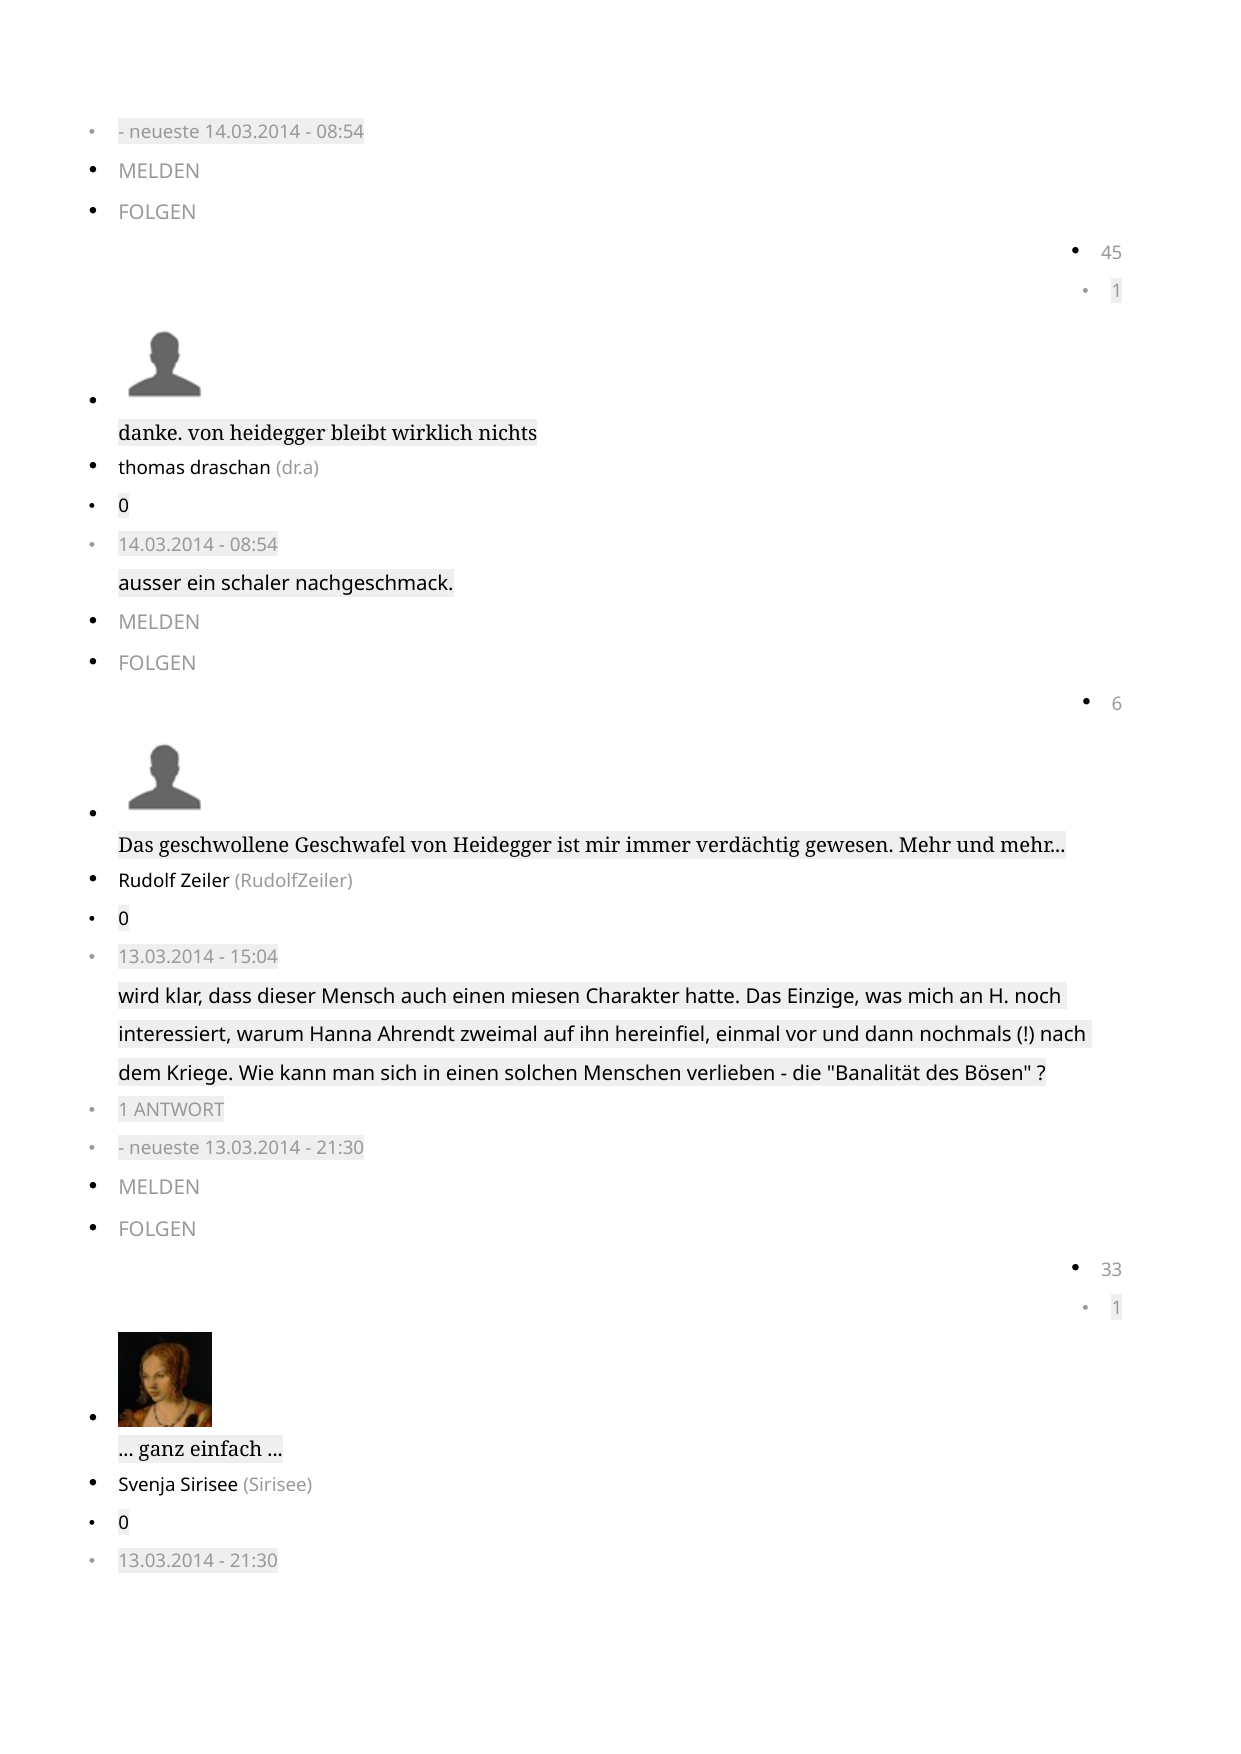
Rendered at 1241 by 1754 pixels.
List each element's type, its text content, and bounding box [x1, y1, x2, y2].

list wird klar, dass dieser Mensch auch einen miesen Charakter hatte. Das Einzige, was mich an H. noch interessiert, warum Hanna Ahrendt zweimal auf ihn hereinfiel, einmal vor und dann nochmals (!) nach dem Kriege. Wie kann man sich in einen solchen Menschen verlieben - die "Banalität des Bösen" ? [118, 982, 1122, 1086]
list 1 [118, 1294, 1122, 1320]
list MELDEN [118, 156, 1122, 184]
list 1 [118, 278, 1122, 303]
picture [118, 316, 212, 410]
list ausser ein schaler nachgeschmack. [118, 569, 1122, 597]
list Svenja Sirisee (Sirisee) [118, 1471, 1122, 1496]
list 1 ANTWORT [118, 1096, 1122, 1122]
list 13.03.2014 - 15:04 [118, 943, 1122, 969]
list FOLGEN [118, 649, 1122, 677]
list Rudolf Zeiler (RudolfZeiler) [118, 867, 1122, 893]
list 6 [118, 690, 1122, 716]
picture [118, 728, 212, 823]
list danke. von heidegger bleibt wirklich nichts [118, 418, 1122, 446]
list - neueste 13.03.2014 - 21:30 [118, 1135, 1122, 1160]
list MELDEN [118, 607, 1122, 635]
list 0 [118, 1509, 1122, 1535]
list ... ganz einfach ... [118, 1435, 1122, 1463]
list MELDEN [118, 1173, 1122, 1201]
list 0 [118, 493, 1122, 518]
list 14.03.2014 - 08:54 [118, 531, 1122, 556]
list 33 [118, 1256, 1122, 1282]
list 45 [118, 239, 1122, 265]
list 0 [118, 905, 1122, 931]
list FOLGEN [118, 198, 1122, 226]
list thomas draschan (dr.a) [118, 454, 1122, 480]
picture [118, 1332, 212, 1427]
list Das geschwollene Geschwafel von Heidegger ist mir immer verdächtig gewesen. Mehr und mehr... [118, 831, 1122, 859]
list FOLGEN [118, 1214, 1122, 1242]
list 13.03.2014 - 21:30 [118, 1547, 1122, 1573]
list - neueste 14.03.2014 - 08:54 [118, 118, 1122, 144]
